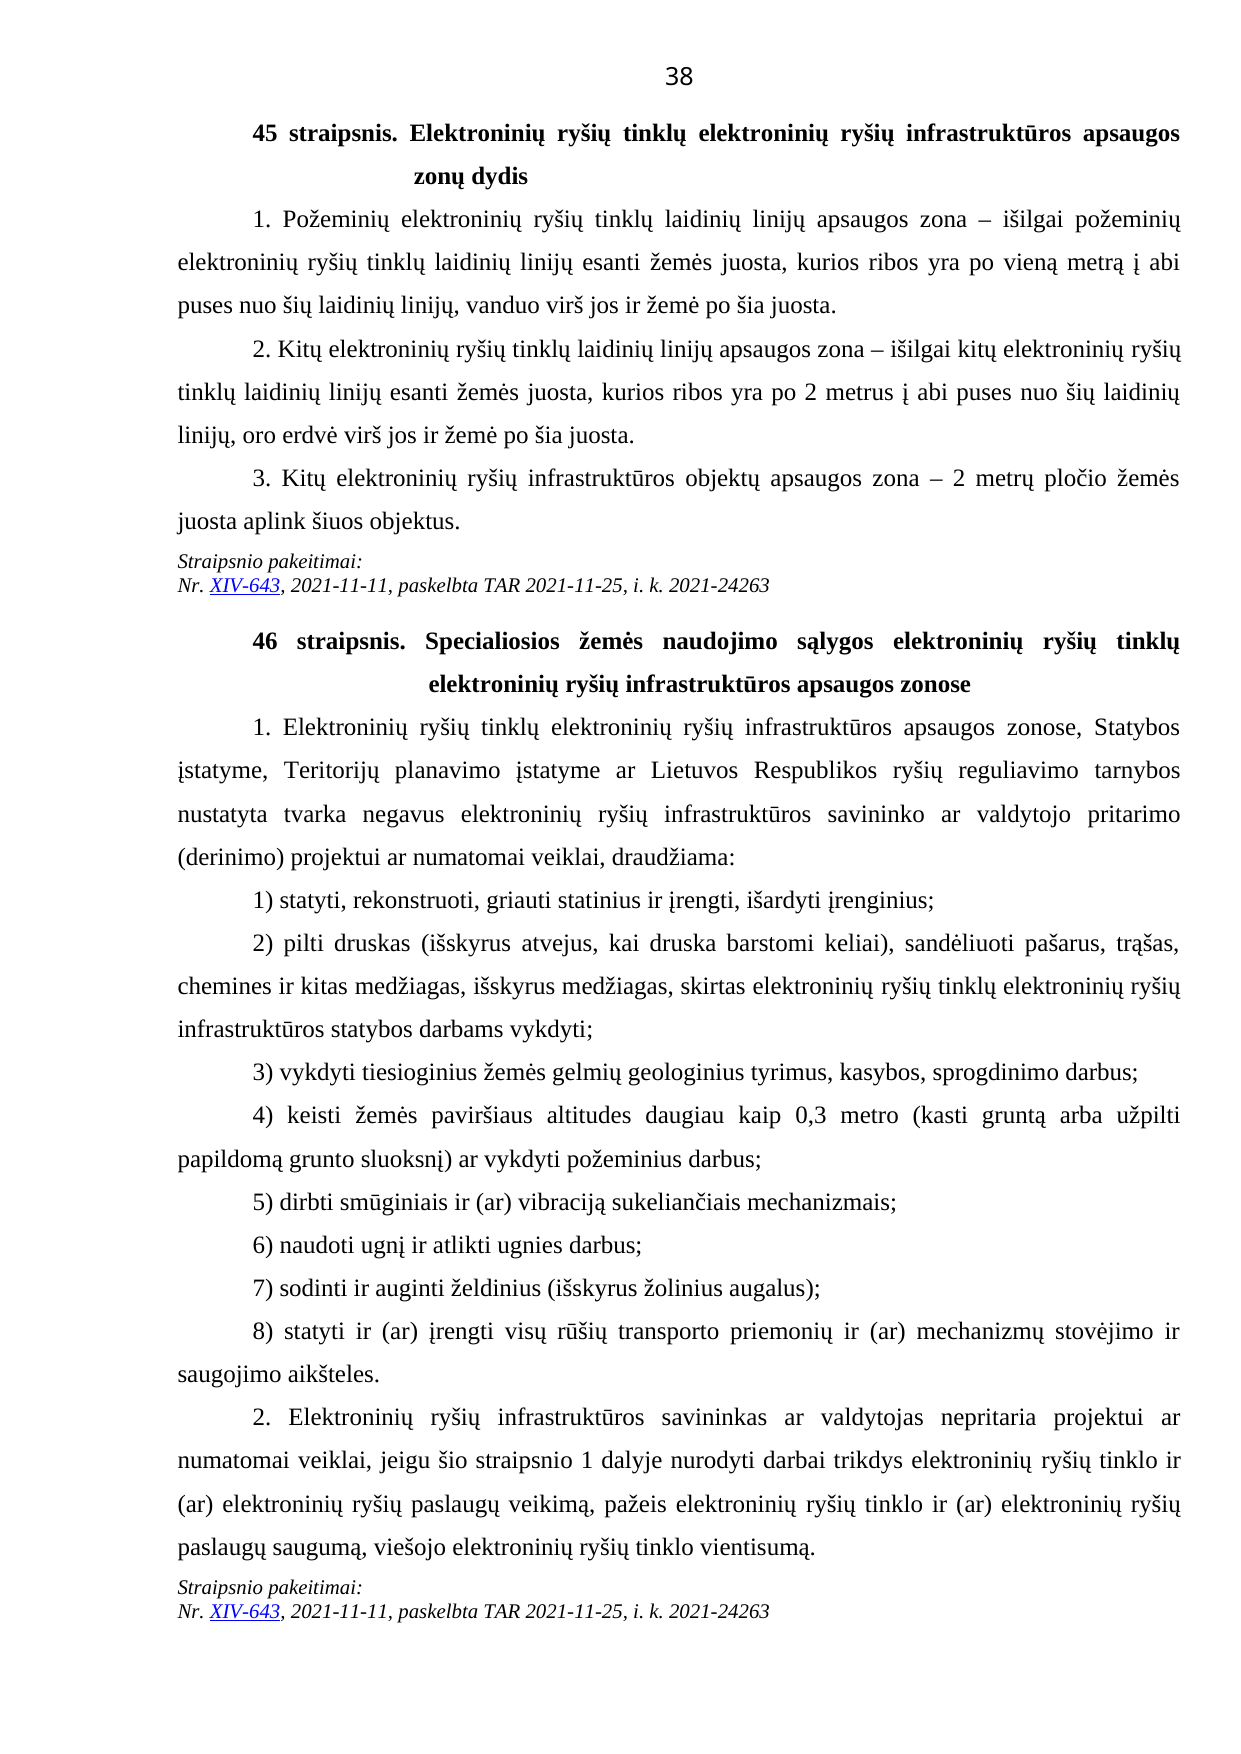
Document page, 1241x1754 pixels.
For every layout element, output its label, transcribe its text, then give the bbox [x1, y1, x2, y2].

text 4) keisti žemės paviršiaus altitudes daugiau kaip 0,3 metro (kasti gruntą arba užpilti papildomą grunto sluoksnį) ar vykdyti požeminius darbus; [177, 1101, 1181, 1172]
text 46 straipsnis. Specialiosios žemės naudojimo sąlygos elektroninių ryšių tinklų elektroninių ryšių infrastruktūros apsaugos zonose [252, 626, 1181, 698]
text 2) pilti druskas (išskyrus atvejus, kai druska barstomi keliai), sandėliuoti pašarus, trąšas, chemines ir kitas medžiagas, išskyrus medžiagas, skirtas elektroninių ryšių tinklų elektroninių ryšių infrastruktūros statybos darbams vykdyti; [177, 928, 1181, 1043]
text Nr. XIV-643, 2021-11-11, paskelbta TAR 2021-11-25, i. k. 2021-24263 [177, 1599, 1181, 1623]
text Nr. XIV-643, 2021-11-11, paskelbta TAR 2021-11-25, i. k. 2021-24263 [177, 573, 1181, 597]
text 1. Požeminių elektroninių ryšių tinklų laidinių linijų apsaugos zona – išilgai požeminių elektroninių ryšių tinklų laidinių linijų esanti žemės juosta, kurios ribos yra po vieną metrą į abi puses nuo šių laidinių linijų, vanduo virš jos ir žemė po šia juosta. [177, 204, 1181, 319]
text 2. Kitų elektroninių ryšių tinklų laidinių linijų apsaugos zona – išilgai kitų elektroninių ryšių tinklų laidinių linijų esanti žemės juosta, kurios ribos yra po 2 metrus į abi puses nuo šių laidinių linijų, oro erdvė virš jos ir žemė po šia juosta. [177, 334, 1181, 449]
text 7) sodinti ir auginti želdinius (išskyrus žolinius augalus); [177, 1273, 1181, 1302]
text 5) dirbti smūginiais ir (ar) vibraciją sukeliančiais mechanizmais; [177, 1187, 1181, 1216]
text 1) statyti, rekonstruoti, griauti statinius ir įrengti, išardyti įrenginius; [177, 885, 1181, 914]
text 8) statyti ir (ar) įrengti visų rūšių transporto priemonių ir (ar) mechanizmų stovėjimo ir saugojimo aikšteles. [177, 1316, 1181, 1388]
text 3. Kitų elektroninių ryšių infrastruktūros objektų apsaugos zona – 2 metrų pločio žemės juosta aplink šiuos objektus. [177, 463, 1181, 535]
text 2. Elektroninių ryšių infrastruktūros savininkas ar valdytojas nepritaria projektui ar numatomai veiklai, jeigu šio straipsnio 1 dalyje nurodyti darbai trikdys elektroninių ryšių tinklo ir (ar) elektroninių ryšių paslaugų veikimą, pažeis elektroninių ryšių tinklo ir (ar) elektroninių ryšių paslaugų saugumą, viešojo elektroninių ryšių tinklo vientisumą. [177, 1402, 1181, 1561]
text 3) vykdyti tiesioginius žemės gelmių geologinius tyrimus, kasybos, sprogdinimo darbus; [177, 1057, 1181, 1086]
text 1. Elektroninių ryšių tinklų elektroninių ryšių infrastruktūros apsaugos zonose, Statybos įstatyme, Teritorijų planavimo įstatyme ar Lietuvos Respublikos ryšių reguliavimo tarnybos nustatyta tvarka negavus elektroninių ryšių infrastruktūros savininko ar valdytojo pritarimo (derinimo) projektui ar numatomai veiklai, draudžiama: [177, 712, 1181, 871]
text Straipsnio pakeitimai: [177, 549, 1181, 573]
text 6) naudoti ugnį ir atlikti ugnies darbus; [177, 1230, 1181, 1259]
text Straipsnio pakeitimai: [177, 1575, 1181, 1599]
text 45 straipsnis. Elektroninių ryšių tinklų elektroninių ryšių infrastruktūros apsaugos zonų dydis [252, 118, 1181, 190]
